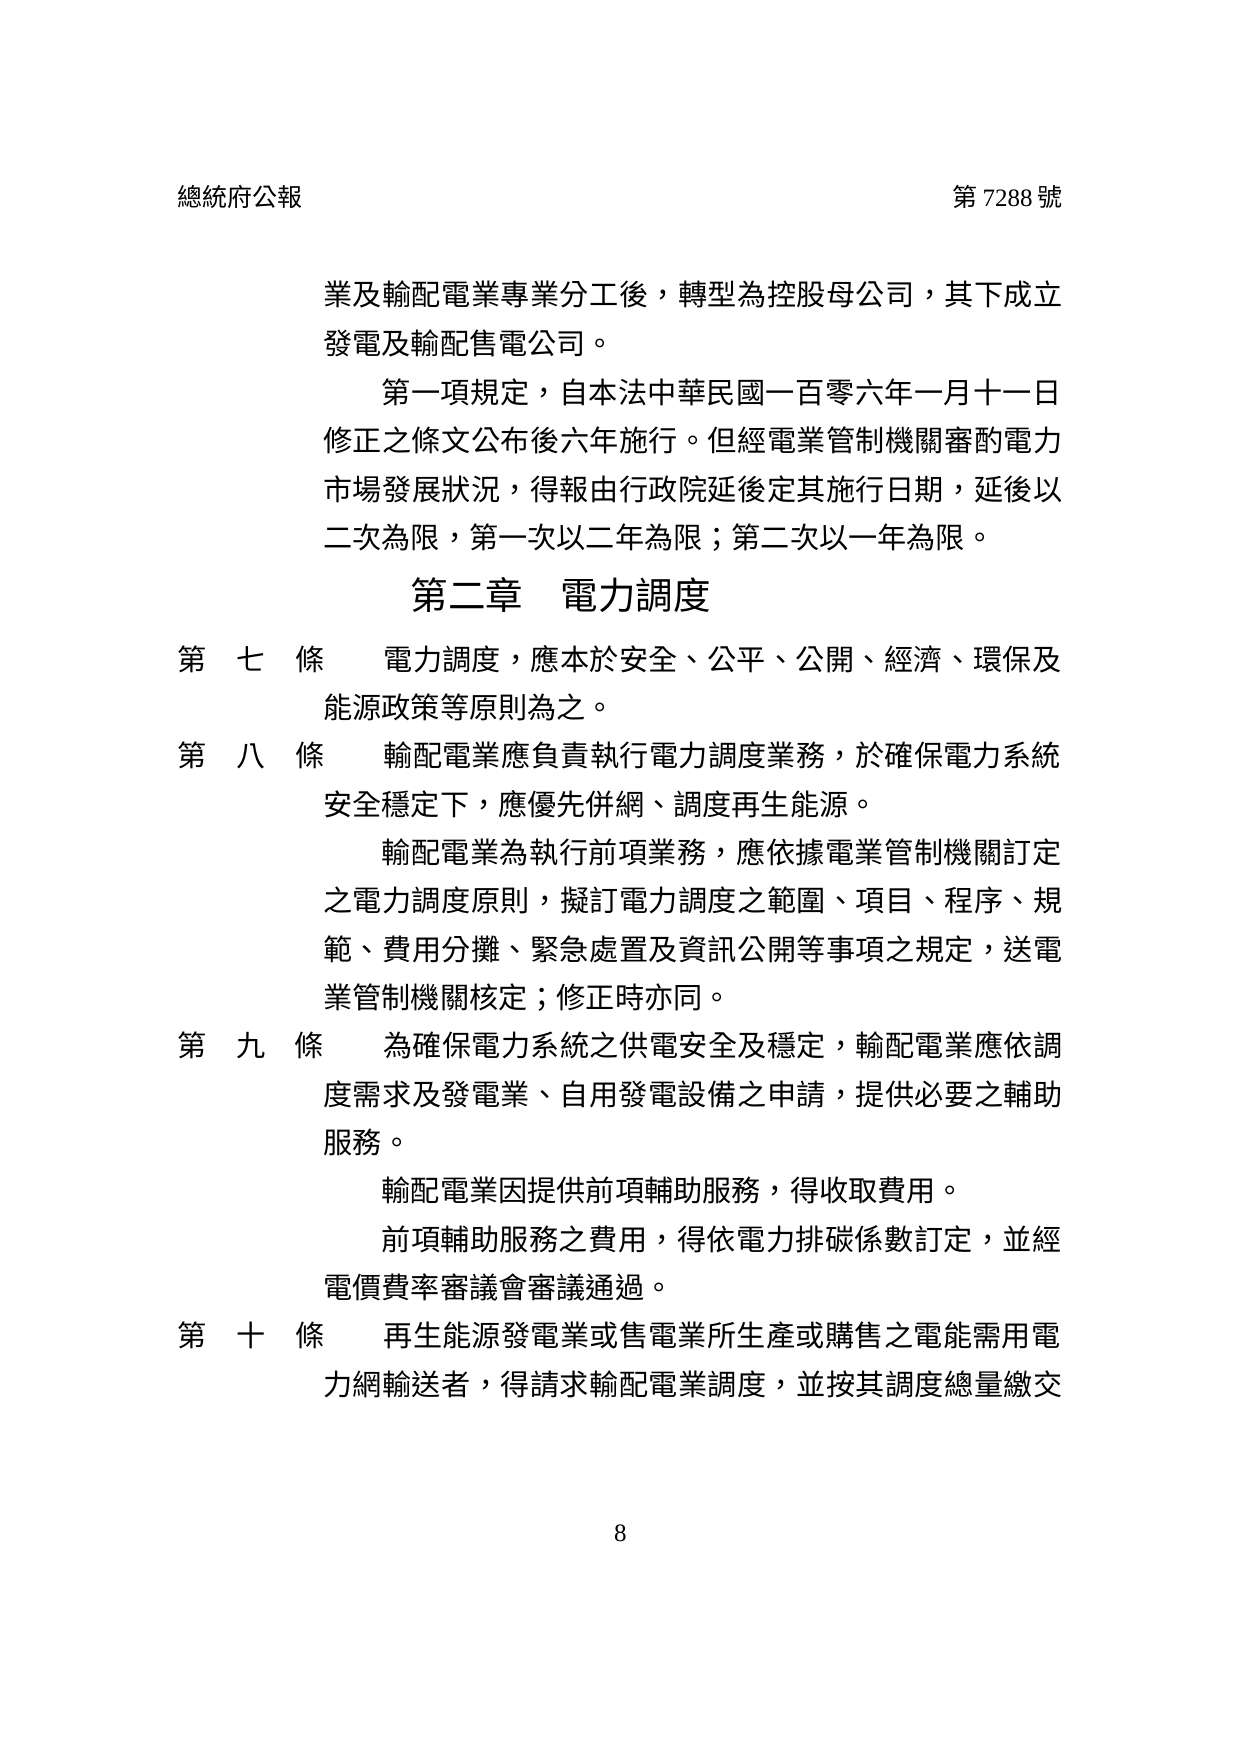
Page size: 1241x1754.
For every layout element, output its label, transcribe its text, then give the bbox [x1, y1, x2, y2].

text 前項輔助服務之費用，得依電力排碳係數訂定，並經電價費率審議會審議通過。 [323, 1211, 1063, 1308]
text 第 十 條 再生能源發電業或售電業所生產或購售之電能需用電力網輸送者，得請求輸配電業調度，並按其調度總量繳交 [177, 1308, 1063, 1404]
text 第一項規定，自本法中華民國一百零六年一月十一日修正之條文公布後六年施行。但經電業管制機關審酌電力市場發展狀況，得報由行政院延後定其施行日期，延後以二次為限，第一次以二年為限；第二次以一年為限。 [323, 364, 1063, 558]
text 業及輸配電業專業分工後，轉型為控股母公司，其下成立發電及輸配售電公司。 [323, 266, 1063, 364]
text 第 七 條 電力調度，應本於安全、公平、公開、經濟、環保及能源政策等原則為之。 [177, 631, 1063, 728]
text 第 八 條 輸配電業應負責執行電力調度業務，於確保電力系統安全穩定下，應優先併網、調度再生能源。 [177, 728, 1063, 824]
text 輸配電業為執行前項業務，應依據電業管制機關訂定之電力調度原則，擬訂電力調度之範圍、項目、程序、規範、費用分攤、緊急處置及資訊公開等事項之規定，送電業管制機關核定；修正時亦同。 [323, 824, 1063, 1018]
text 第 九 條 為確保電力系統之供電安全及穩定，輸配電業應依調度需求及發電業、自用發電設備之申請，提供必要之輔助服務。 [177, 1018, 1063, 1163]
text 第二章 電力調度 [411, 570, 1063, 619]
text 輸配電業因提供前項輔助服務，得收取費用。 [323, 1163, 1063, 1211]
